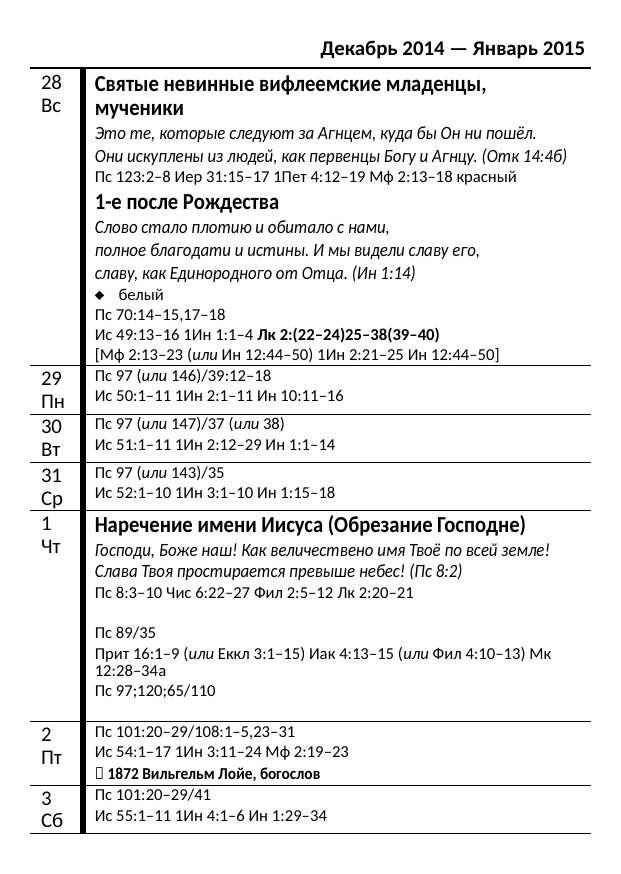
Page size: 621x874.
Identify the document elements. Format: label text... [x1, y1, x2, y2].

table_cell Пс 101:20–29/41 Ис 55:1–11 1Ин 4:1–6 Ин 1:29–34 [86, 786, 591, 833]
table_cell Пс 97 (или 147)/37 (или 38) Ис 51:1–11 1Ин 2:12–29 Ин 1:1–14 [86, 415, 591, 462]
table_cell 28 Вс [30, 69, 80, 365]
table_cell Пс 97 (или 146)/39:12–18 Ис 50:1–11 1Ин 2:1–11 Ин 10:11–16 [86, 366, 591, 413]
table_cell 29 Пн [30, 366, 80, 413]
table_cell 2 Пт [30, 722, 80, 784]
table_header Декабрь 2014 — Январь 2015 [30, 30, 591, 67]
table_cell Пс 101:20–29/108:1–5,23–31 Ис 54:1–17 1Ин 3:11–24 Мф 2:19–23  1872 Вильгельм Лойе, богослов [86, 722, 591, 784]
table_cell 3 Сб [30, 786, 80, 833]
table_cell Святые невинные вифлеемские младенцы, мученики Это те, которые следуют за Агнцем, куда бы Он ни пошёл. Они искуплены из людей, как первенцы Богу и Агнцу. (Отк 14:4б) Пс 123:2–8 Иер 31:15–17 1Пет 4:12–19 Мф 2:13–18 красный 1-е после Рождества Слово стало плотию и обитало с нами, полное благодати и истины. И мы видели славу его, славу, как Единородного от Отца. (Ин 1:14) белый Пс 70:14–15,17–18 Ис 49:13–16 1Ин 1:1–4 Лк 2:(22–24)25–38(39–40) [Мф 2:13–23 (или Ин 12:44–50) 1Ин 2:21–25 Ин 12:44–50] [86, 69, 591, 365]
table_cell 31 Ср [30, 463, 80, 510]
table_cell 1 Чт [30, 511, 80, 721]
table_cell Наречение имени Иисуса (Обрезание Господне) Господи, Боже наш! Как величествено имя Твоё по всей земле! Слава Твоя простирается превыше небес! (Пс 8:2) Пс 8:3–10 Чис 6:22–27 Фил 2:5–12 Лк 2:20–21 Пс 89/35 Прит 16:1–9 (или Еккл 3:1–15) Иак 4:13–15 (или Фил 4:10–13) Мк 12:28–34а Пс 97;120;65/110 [86, 511, 591, 721]
table_cell Пс 97 (или 143)/35 Ис 52:1–10 1Ин 3:1–10 Ин 1:15–18 [86, 463, 591, 510]
table_cell 30 Вт [30, 415, 80, 462]
